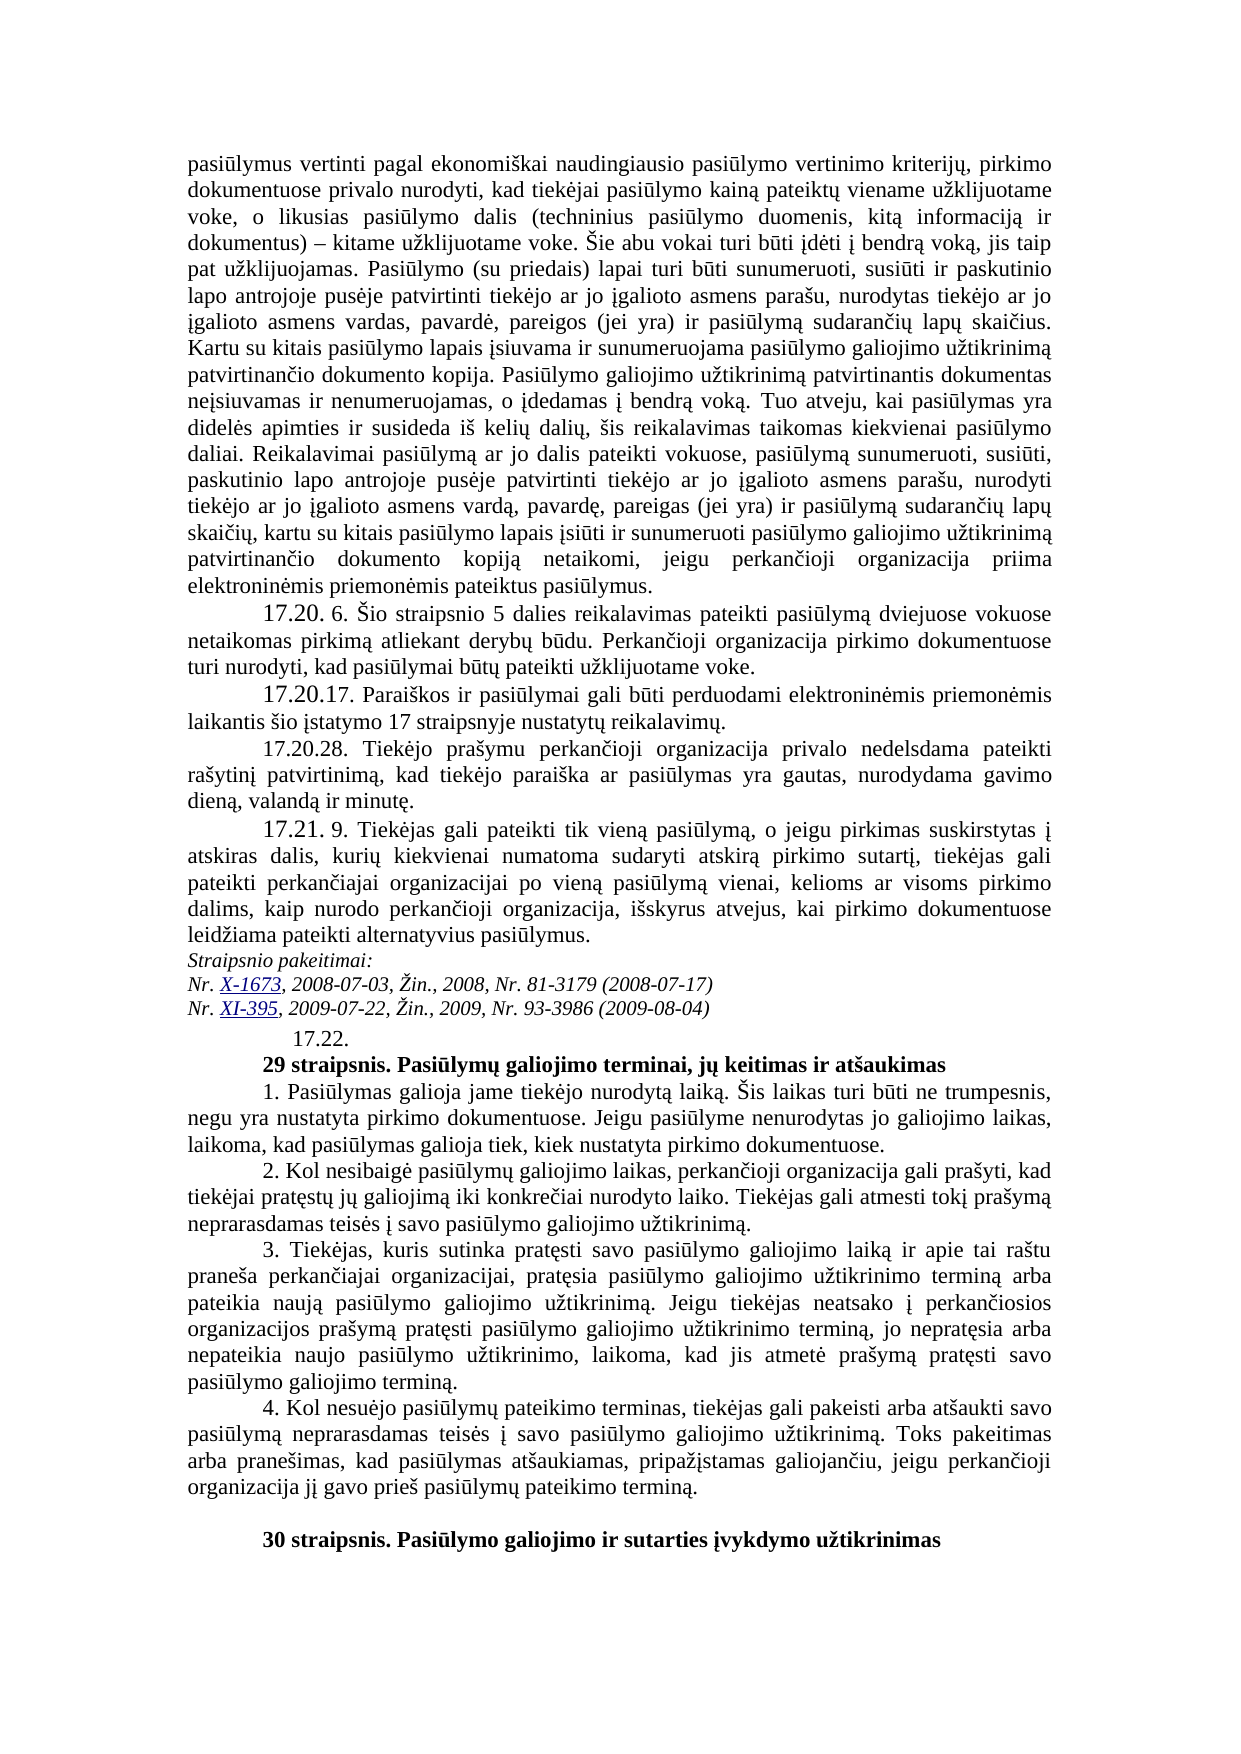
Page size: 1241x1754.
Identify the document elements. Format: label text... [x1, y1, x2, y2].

text 29 straipsnis. Pasiūlymų galiojimo terminai, jų keitimas ir atšaukimas [187, 1052, 1053, 1078]
text 1. Pasiūlymas galioja jame tiekėjo nurodytą laiką. Šis laikas turi būti ne trumpesnis, negu yra nustatyta pirkimo dokumentuose. Jeigu pasiūlyme nenurodytas jo galiojimo laikas, laikoma, kad pasiūlymas galioja tiek, kiek nustatyta pirkimo dokumentuose. [187, 1078, 1053, 1157]
text Nr. XI-395, 2009-07-22, Žin., 2009, Nr. 93-3986 (2009-08-04) [187, 996, 1053, 1020]
subtitle 9. Tiekėjas gali pateikti tik vieną pasiūlymą, o jeigu pirkimas suskirstytas į atskiras dalis, kurių kiekvienai numatoma sudaryti atskirą pirkimo sutartį, tiekėjas gali pateikti perkančiajai organizacijai po vieną pasiūlymą vienai, kelioms ar visoms pirkimo dalims, kaip nurodo perkančioji organizacija, išskyrus atvejus, kai pirkimo dokumentuose leidžiama pateikti alternatyvius pasiūlymus. [187, 814, 1053, 948]
text 30 straipsnis. Pasiūlymo galiojimo ir sutarties įvykdymo užtikrinimas [187, 1526, 1053, 1552]
text 4. Kol nesuėjo pasiūlymų pateikimo terminas, tiekėjas gali pakeisti arba atšaukti savo pasiūlymą neprarasdamas teisės į savo pasiūlymo galiojimo užtikrinimą. Toks pakeitimas arba pranešimas, kad pasiūlymas atšaukiamas, pripažįstamas galiojančiu, jeigu perkančioji organizacija jį gavo prieš pasiūlymų pateikimo terminą. [187, 1394, 1053, 1499]
text Nr. X-1673, 2008-07-03, Žin., 2008, Nr. 81-3179 (2008-07-17) [187, 972, 1053, 996]
subtitle 7. Paraiškos ir pasiūlymai gali būti perduodami elektroninėmis priemonėmis laikantis šio įstatymo 17 straipsnyje nustatytų reikalavimų. [187, 679, 1053, 734]
subtitle pasiūlymus vertinti pagal ekonomiškai naudingiausio pasiūlymo vertinimo kriterijų, pirkimo dokumentuose privalo nurodyti, kad tiekėjai pasiūlymo kainą pateiktų viename užklijuotame voke, o likusias pasiūlymo dalis (techninius pasiūlymo duomenis, kitą informaciją ir dokumentus) – kitame užklijuotame voke. Šie abu vokai turi būti įdėti į bendrą voką, jis taip pat užklijuojamas. Pasiūlymo (su priedais) lapai turi būti sunumeruoti, susiūti ir paskutinio lapo antrojoje pusėje patvirtinti tiekėjo ar jo įgalioto asmens parašu, nurodytas tiekėjo ar jo įgalioto asmens vardas, pavardė, pareigos (jei yra) ir pasiūlymą sudarančių lapų skaičius. Kartu su kitais pasiūlymo lapais įsiuvama ir sunumeruojama pasiūlymo galiojimo užtikrinimą patvirtinančio dokumento kopija. Pasiūlymo galiojimo užtikrinimą patvirtinantis dokumentas neįsiuvamas ir nenumeruojamas, o įdedamas į bendrą voką. Tuo atveju, kai pasiūlymas yra didelės apimties ir susideda iš kelių dalių, šis reikalavimas taikomas kiekvienai pasiūlymo daliai. Reikalavimai pasiūlymą ar jo dalis pateikti vokuose, pasiūlymą sunumeruoti, susiūti, paskutinio lapo antrojoje pusėje patvirtinti tiekėjo ar jo įgalioto asmens parašu, nurodyti tiekėjo ar jo įgalioto asmens vardą, pavardę, pareigas (jei yra) ir pasiūlymą sudarančių lapų skaičių, kartu su kitais pasiūlymo lapais įsiūti ir sunumeruoti pasiūlymo galiojimo užtikrinimą patvirtinančio dokumento kopiją netaikomi, jeigu perkančioji organizacija priima elektroninėmis priemonėmis pateiktus pasiūlymus. [187, 150, 1053, 598]
subtitle 8. Tiekėjo prašymu perkančioji organizacija privalo nedelsdama pateikti rašytinį patvirtinimą, kad tiekėjo paraiška ar pasiūlymas yra gautas, nurodydama gavimo dieną, valandą ir minutę. [187, 734, 1053, 814]
text Straipsnio pakeitimai: [187, 948, 1053, 972]
subtitle 6. Šio straipsnio 5 dalies reikalavimas pateikti pasiūlymą dviejuose vokuose netaikomas pirkimą atliekant derybų būdu. Perkančioji organizacija pirkimo dokumentuose turi nurodyti, kad pasiūlymai būtų pateikti užklijuotame voke. [187, 598, 1053, 679]
text 3. Tiekėjas, kuris sutinka pratęsti savo pasiūlymo galiojimo laiką ir apie tai raštu praneša perkančiajai organizacijai, pratęsia pasiūlymo galiojimo užtikrinimo terminą arba pateikia naują pasiūlymo galiojimo užtikrinimą. Jeigu tiekėjas neatsako į perkančiosios organizacijos prašymą pratęsti pasiūlymo galiojimo užtikrinimo terminą, jo nepratęsia arba nepateikia naujo pasiūlymo užtikrinimo, laikoma, kad jis atmetė prašymą pratęsti savo pasiūlymo galiojimo terminą. [187, 1236, 1053, 1394]
text 2. Kol nesibaigė pasiūlymų galiojimo laikas, perkančioji organizacija gali prašyti, kad tiekėjai pratęstų jų galiojimą iki konkrečiai nurodyto laiko. Tiekėjas gali atmesti tokį prašymą neprarasdamas teisės į savo pasiūlymo galiojimo užtikrinimą. [187, 1157, 1053, 1236]
